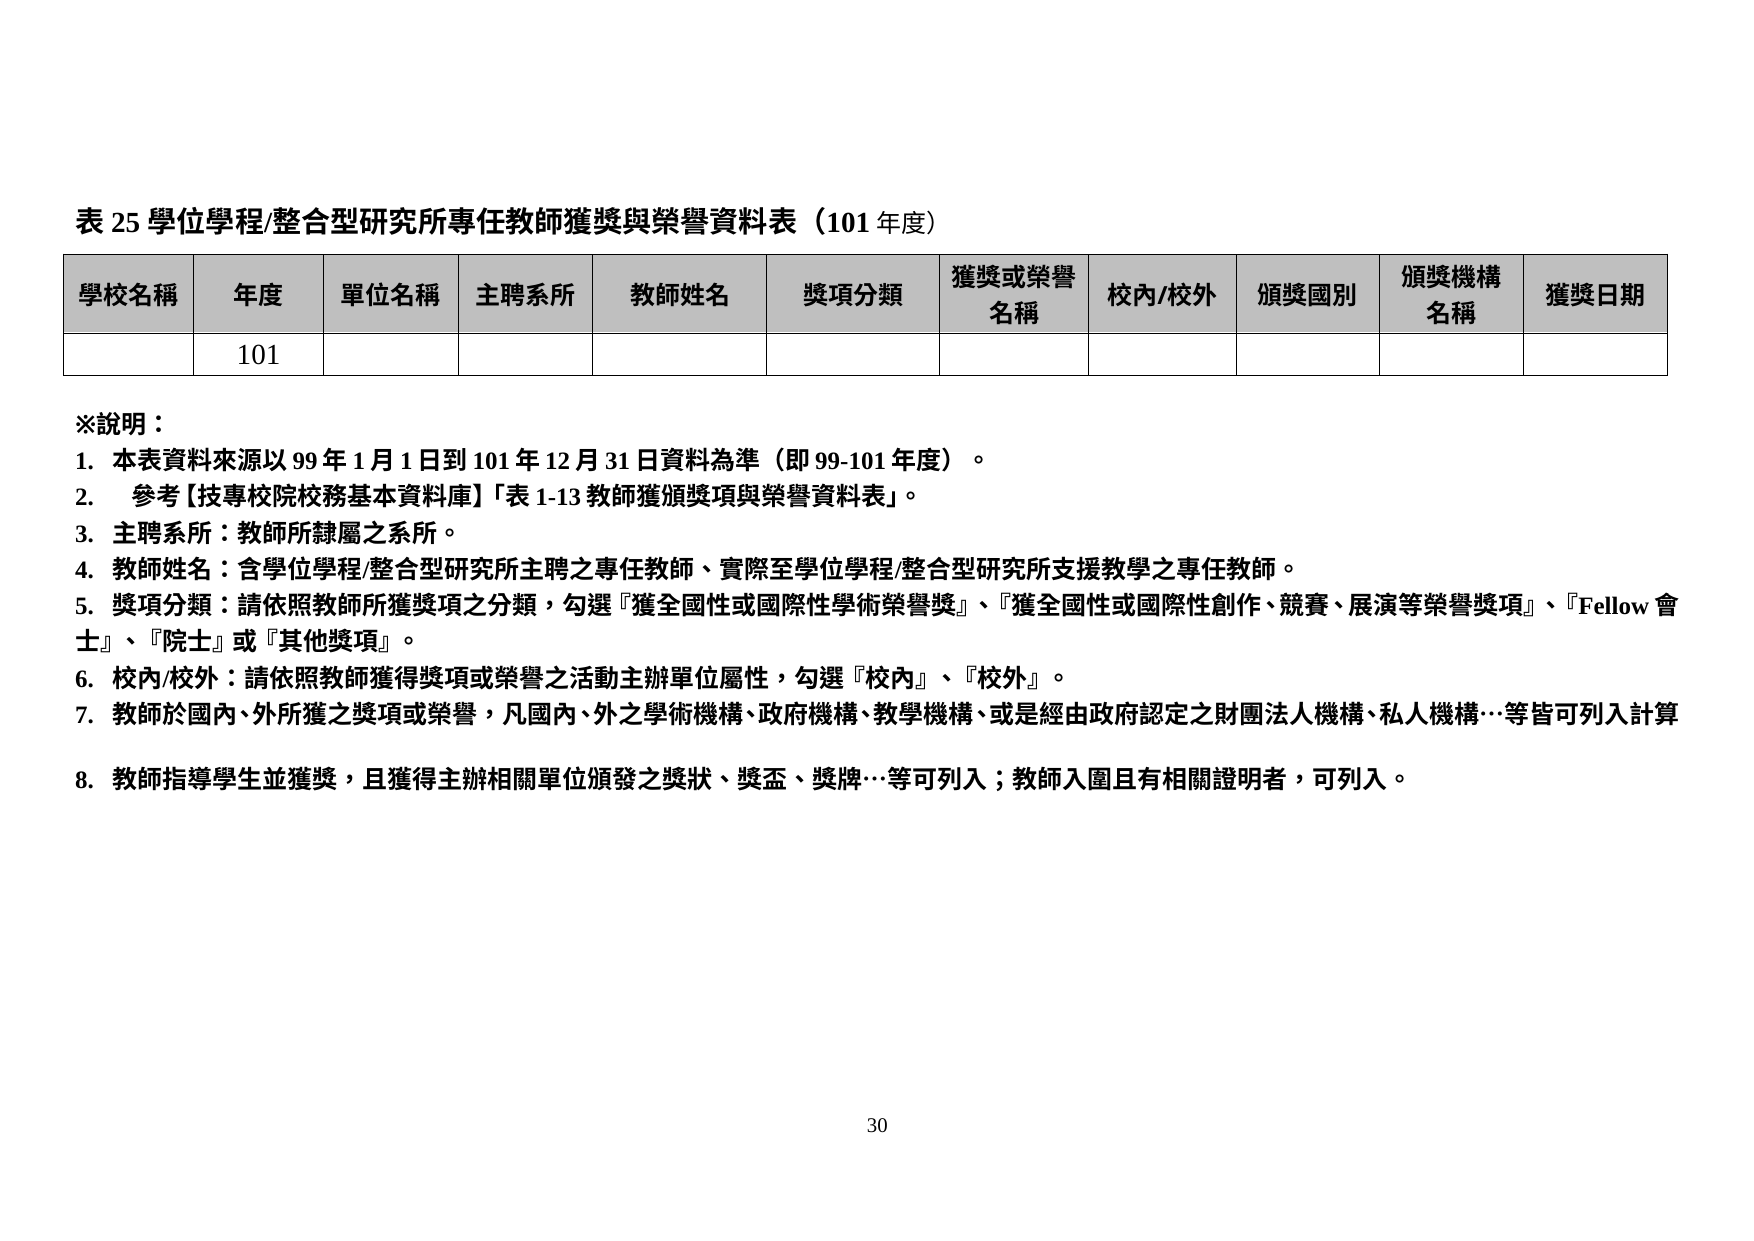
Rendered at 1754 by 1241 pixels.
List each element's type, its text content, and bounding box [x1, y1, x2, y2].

text 5. 獎項分類：請依照教師所獲獎項之分類，勾選『獲全國性或國際性學術榮譽獎』、『獲全國性或國際性創作、競賽、展演等榮譽獎項』、『Fellow會士』、『院士』或『其他獎項』。 [75, 586, 1679, 658]
subtitle 表 25 學位學程/整合型研究所專任教師獲獎與榮譽資料表（101年度） [75, 199, 1679, 241]
table_cell [1524, 334, 1667, 374]
table_header 主聘系所 [459, 255, 592, 332]
table_cell [593, 334, 766, 374]
text ※說明： [75, 404, 1679, 441]
table_cell [940, 334, 1088, 374]
table_cell [64, 334, 193, 374]
table_cell [1089, 334, 1236, 374]
text 3. 主聘系所：教師所隸屬之系所。 [75, 513, 1679, 549]
table_header 頒獎國別 [1237, 255, 1379, 332]
text 6. 校內/校外：請依照教師獲得獎項或榮譽之活動主辦單位屬性，勾選『校內』、『校外』。 [75, 658, 1679, 694]
table_header 獎項分類 [767, 255, 939, 332]
table_header 校內/校外 [1089, 255, 1236, 332]
table_header 獲獎或榮譽名稱 [940, 255, 1088, 332]
table_cell 101 [194, 334, 323, 374]
table_header 年度 [194, 255, 323, 332]
text 8. 教師指導學生並獲獎，且獲得主辦相關單位頒發之獎狀、獎盃、獎牌…等可列入；教師入圍且有相關證明者，可列入。 [75, 759, 1679, 824]
table_cell [324, 334, 458, 374]
text 2. 參考【技專校院校務基本資料庫】「表1-13教師獲頒獎項與榮譽資料表」。 [75, 477, 1679, 513]
text 7. 教師於國內、外所獲之獎項或榮譽，凡國內、外之學術機構、政府機構、教學機構、或是經由政府認定之財團法人機構、私人機構…等皆可列入計算。 [75, 694, 1679, 759]
table_cell [767, 334, 939, 374]
text 4. 教師姓名：含學位學程/整合型研究所主聘之專任教師、實際至學位學程/整合型研究所支援教學之專任教師。 [75, 549, 1679, 586]
table_header 單位名稱 [324, 255, 458, 332]
text 1. 本表資料來源以99年1月1日到101年12月31日資料為準（即99-101年度）。 [75, 441, 1679, 477]
table_header 學校名稱 [64, 255, 193, 332]
table_cell [459, 334, 592, 374]
table_cell [1237, 334, 1379, 374]
table_header 獲獎日期 [1524, 255, 1667, 332]
table_header 頒獎機構名稱 [1380, 255, 1523, 332]
table_cell [1380, 334, 1523, 374]
table_header 教師姓名 [593, 255, 766, 332]
